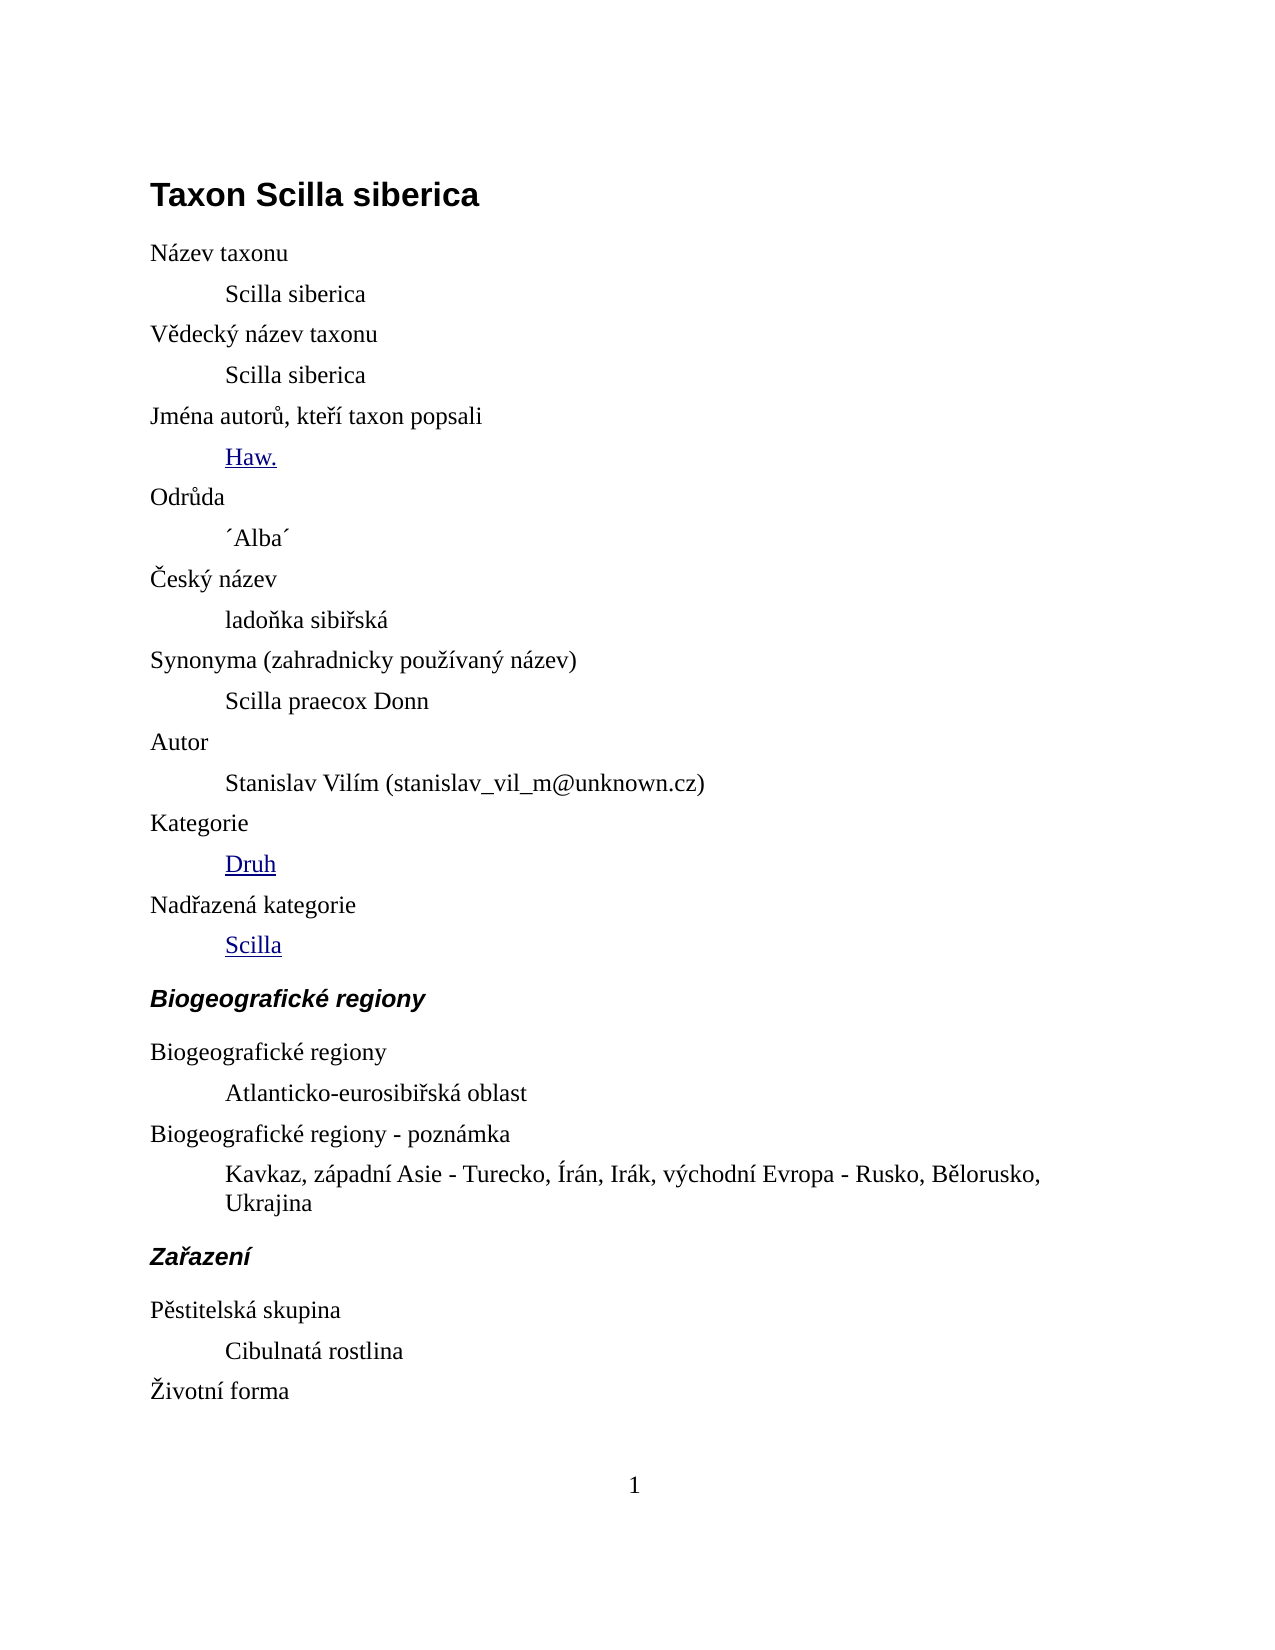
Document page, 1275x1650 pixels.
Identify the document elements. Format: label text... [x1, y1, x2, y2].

text Vědecký název taxonu [150, 319, 1125, 348]
text Biogeografické regiony - poznámka [150, 1119, 1125, 1147]
text Scilla siberica [225, 360, 1125, 389]
text Scilla siberica [225, 279, 1125, 308]
text Scilla praecox Donn [225, 686, 1125, 715]
text Biogeografické regiony [150, 1037, 1125, 1066]
text Druh [225, 849, 1125, 878]
text Scilla [225, 931, 1125, 959]
subtitle Zařazení [150, 1242, 1125, 1271]
text Pěstitelská skupina [150, 1295, 1125, 1324]
subtitle Biogeografické regiony [150, 984, 1125, 1013]
text Nadřazená kategorie [150, 890, 1125, 918]
text Atlanticko-eurosibiřská oblast [225, 1078, 1125, 1107]
text Haw. [225, 442, 1125, 471]
text Odrůda [150, 482, 1125, 511]
text Jména autorů, kteří taxon popsali [150, 401, 1125, 430]
text ´Alba´ [225, 523, 1125, 552]
text Kavkaz, západní Asie - Turecko, Írán, Irák, východní Evropa - Rusko, Bělorusko, Ukrajina [225, 1159, 1125, 1217]
text Synonyma (zahradnicky používaný název) [150, 645, 1125, 674]
text Kategorie [150, 808, 1125, 837]
text Autor [150, 727, 1125, 756]
text Stanislav Vilím (stanislav_vil_m@unknown.cz) [225, 768, 1125, 796]
subtitle Taxon Scilla siberica [150, 175, 1125, 214]
text Český název [150, 564, 1125, 593]
text Cibulnatá rostlina [225, 1336, 1125, 1364]
text ladoňka sibiřská [225, 605, 1125, 633]
text Název taxonu [150, 238, 1125, 267]
text Životní forma [150, 1376, 1125, 1405]
